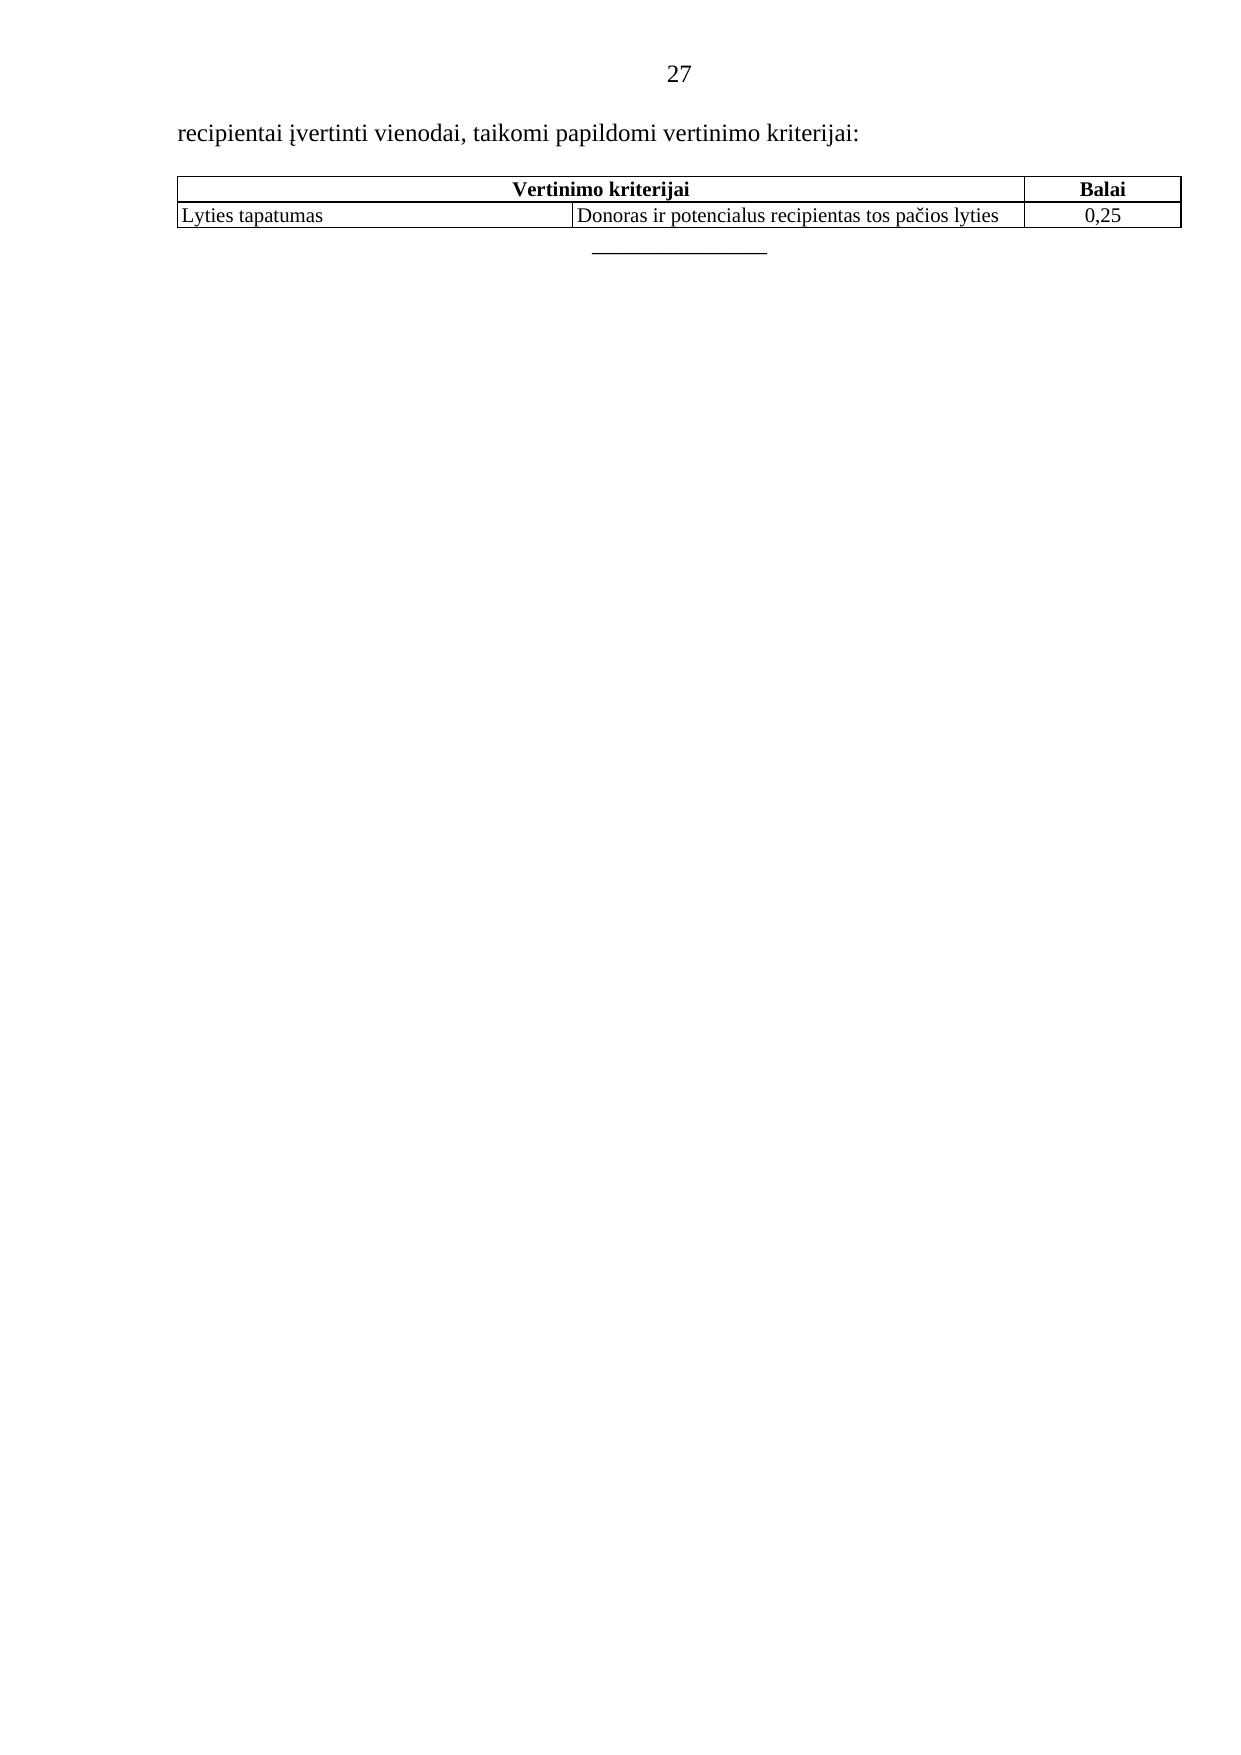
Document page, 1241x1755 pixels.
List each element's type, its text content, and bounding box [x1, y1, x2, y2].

text recipientai įvertinti vienodai, taikomi papildomi vertinimo kriterijai: [177, 118, 1181, 147]
text ______________ [177, 228, 1181, 257]
